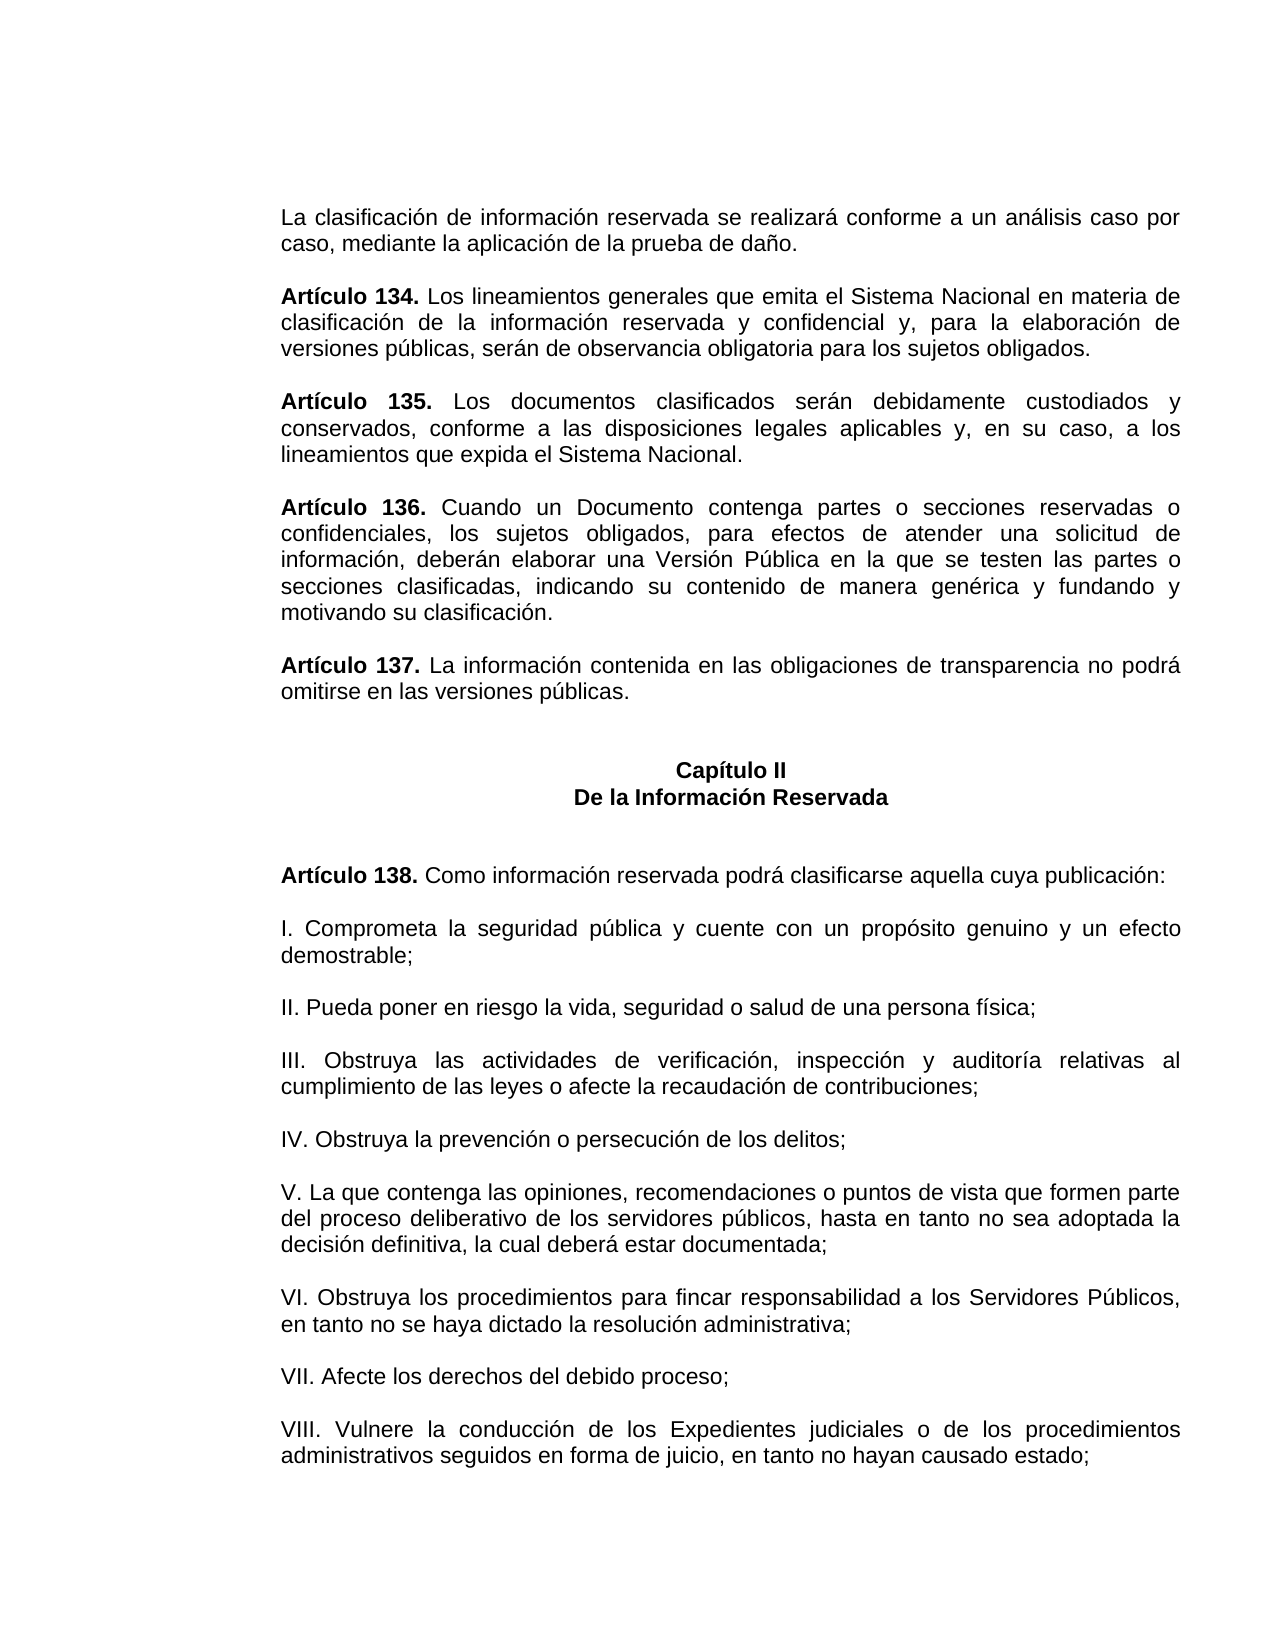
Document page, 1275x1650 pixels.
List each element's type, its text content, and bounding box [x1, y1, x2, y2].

list II. Pueda poner en riesgo la vida, seguridad o salud de una persona física; [281, 994, 1181, 1021]
text Capítulo II [281, 757, 1181, 783]
list VIII. Vulnere la conducción de los Expedientes judiciales o de los procedimientos administrativos seguidos en forma de juicio, en tanto no hayan causado estado; [281, 1416, 1181, 1469]
list III. Obstruya las actividades de verificación, inspección y auditoría relativas al cumplimiento de las leyes o afecte la recaudación de contribuciones; [281, 1047, 1181, 1100]
text De la Información Reservada [281, 783, 1181, 810]
text Artículo 136. Cuando un Documento contenga partes o secciones reservadas o confidenciales, los sujetos obligados, para efectos de atender una solicitud de información, deberán elaborar una Versión Pública en la que se testen las partes o secciones clasificadas, indicando su contenido de manera genérica y fundando y motivando su clasificación. [281, 493, 1181, 625]
list VI. Obstruya los procedimientos para fincar responsabilidad a los Servidores Públicos, en tanto no se haya dictado la resolución administrativa; [281, 1284, 1181, 1337]
text Artículo 134. Los lineamientos generales que emita el Sistema Nacional en materia de clasificación de la información reservada y confidencial y, para la elaboración de versiones públicas, serán de observancia obligatoria para los sujetos obligados. [281, 283, 1181, 362]
text Artículo 138. Como información reservada podrá clasificarse aquella cuya publicación: [281, 862, 1181, 889]
text Artículo 135. Los documentos clasificados serán debidamente custodiados y conservados, conforme a las disposiciones legales aplicables y, en su caso, a los lineamientos que expida el Sistema Nacional. [281, 388, 1181, 467]
text Artículo 137. La información contenida en las obligaciones de transparencia no podrá omitirse en las versiones públicas. [281, 652, 1181, 704]
text La clasificación de información reservada se realizará conforme a un análisis caso por caso, mediante la aplicación de la prueba de daño. [281, 204, 1181, 256]
list VII. Afecte los derechos del debido proceso; [281, 1363, 1181, 1389]
list I. Comprometa la seguridad pública y cuente con un propósito genuino y un efecto demostrable; [281, 915, 1181, 968]
list V. La que contenga las opiniones, recomendaciones o puntos de vista que formen parte del proceso deliberativo de los servidores públicos, hasta en tanto no sea adoptada la decisión definitiva, la cual deberá estar documentada; [281, 1179, 1181, 1258]
list IV. Obstruya la prevención o persecución de los delitos; [281, 1126, 1181, 1152]
